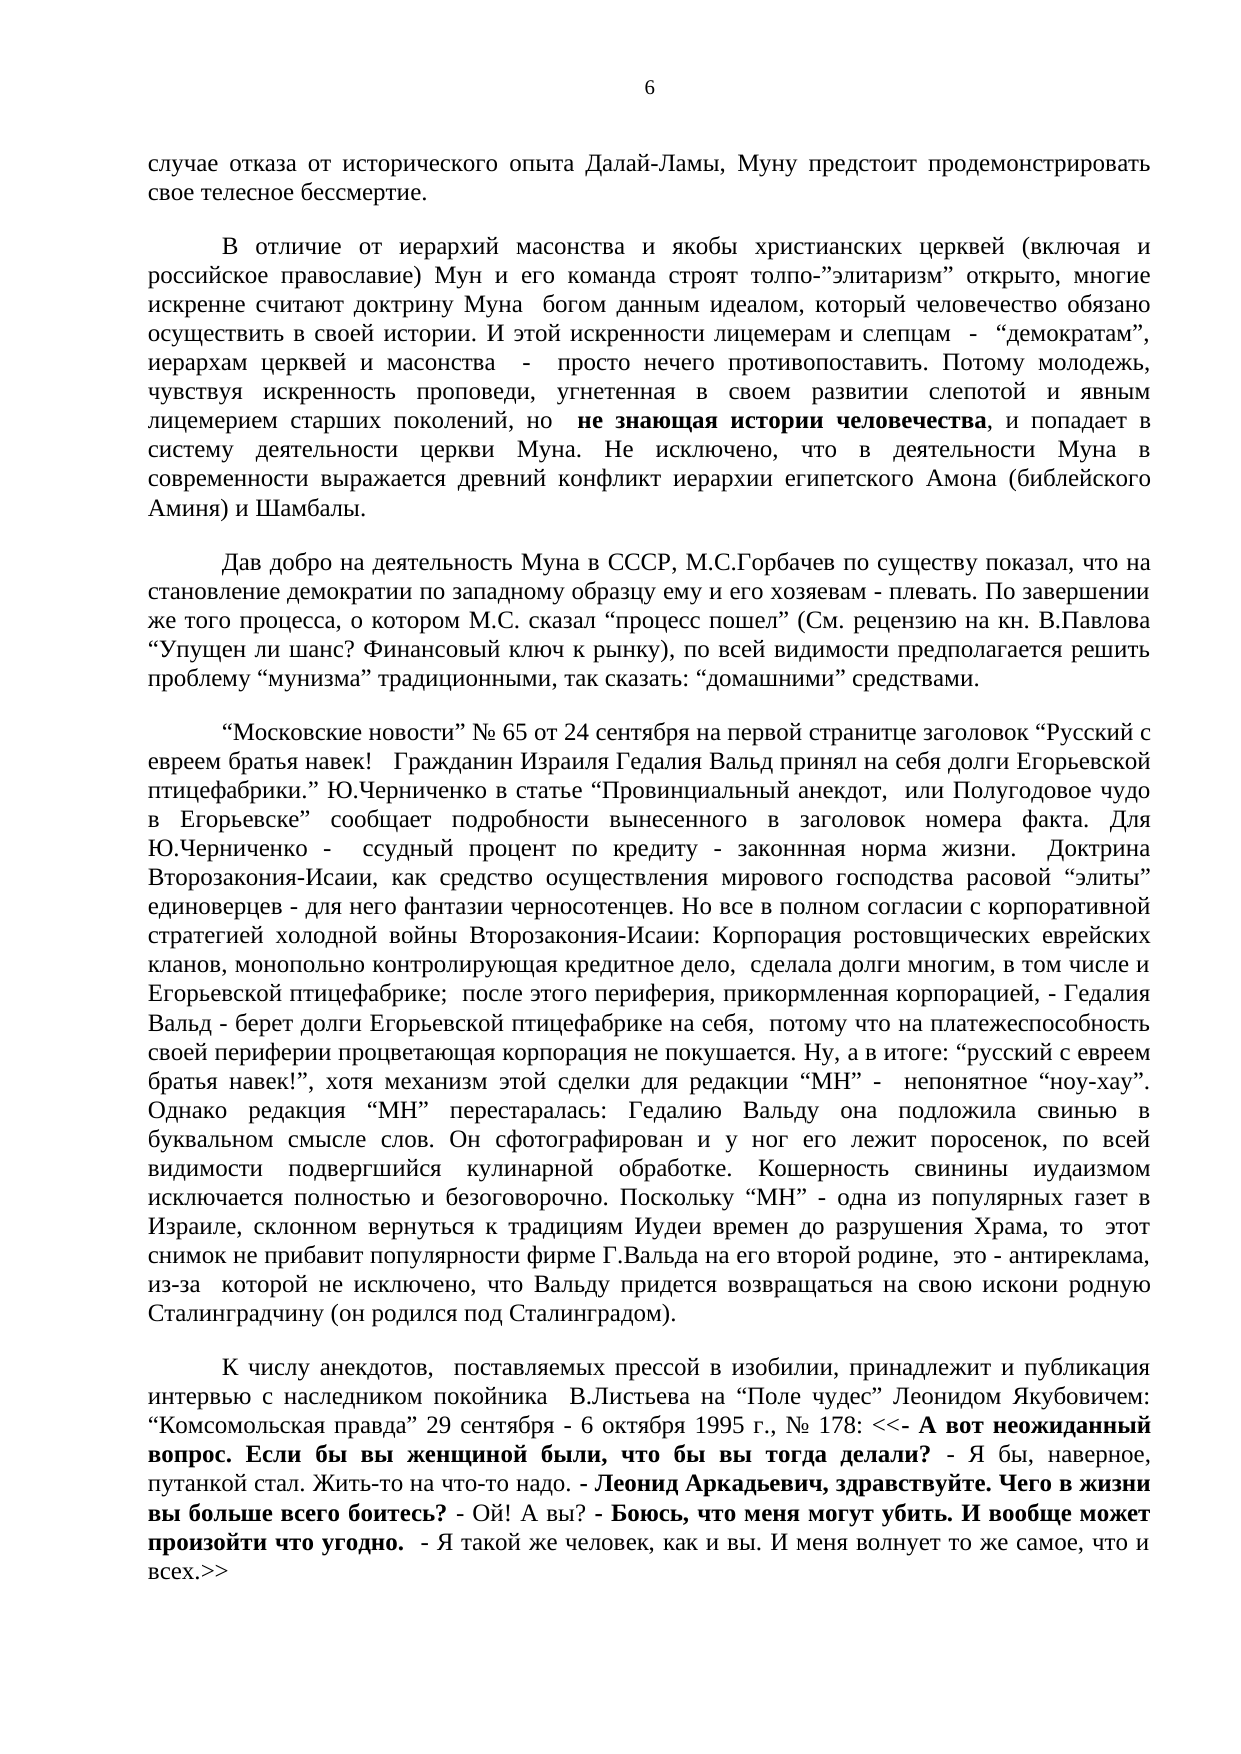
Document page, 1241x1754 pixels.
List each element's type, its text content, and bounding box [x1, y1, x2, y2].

text Дав добро на деятельность Муна в СССР, М.С.Горбачев по существу показал, что на становление демократии по западному образцу ему и его хозяевам - плевать. По завершении же того процесса, о котором М.С. сказал “процесс пошел” (См. рецензию на кн. В.Павлова “Упущен ли шанс? Финансовый ключ к рынку), по всей видимости предполагается решить проблему “мунизма” традиционными, так сказать: “домашними” средствами. [148, 546, 1152, 692]
text “Московские новости” № 65 от 24 сентября на первой странитце заголовок “Русский с евреем братья навек! Гражданин Израиля Гедалия Вальд принял на себя долги Егорьевской птицефабрики.” Ю.Черниченко в статье “Провинциальный анекдот, или Полугодовое чудо в Егорьевске” сообщает подробности вынесенного в заголовок номера факта. Для Ю.Черниченко - ссудный процент по кредиту - законнная норма жизни. Доктрина Второзакония-Исаии, как средство осуществления мирового господства расовой “элиты” единоверцев - для него фантазии черносотенцев. Но все в полном согласии с корпоративной стратегией холодной войны Второзакония-Исаии: Корпорация ростовщических еврейских кланов, монопольно контролирующая кредитное дело, сделала долги многим, в том числе и Егорьевской птицефабрике; после этого периферия, прикормленная корпорацией, - Гедалия Вальд - берет долги Егорьевской птицефабрике на себя, потому что на платежеспособность своей периферии процветающая корпорация не покушается. Ну, а в итоге: “русский с евреем братья навек!”, хотя механизм этой сделки для редакции “МН” - непонятное “ноу-хау”. Однако редакция “МН” перестаралась: Гедалию Вальду она подложила свинью в буквальном смысле слов. Он сфотографирован и у ног его лежит поросенок, по всей видимости подвергшийся кулинарной обработке. Кошерность свинины иудаизмом исключается полностью и безоговорочно. Поскольку “МН” - одна из популярных газет в Израиле, склонном вернуться к традициям Иудеи времен до разрушения Храма, то этот снимок не прибавит популярности фирме Г.Вальда на его второй родине, это - антиреклама, из-за которой не исключено, что Вальду придется возвращаться на свою искони родную Сталинградчину (он родился под Сталинградом). [148, 717, 1152, 1327]
text В отличие от иерархий масонства и якобы христианских церквей (включая и российское православие) Мун и его команда строят толпо-”элитаризм” открыто, многие искренне считают доктрину Муна богом данным идеалом, который человечество обязано осуществить в своей истории. И этой искренности лицемерам и слепцам - “демократам”, иерархам церквей и масонства - просто нечего противопоставить. Потому молодежь, чувствуя искренность проповеди, угнетенная в своем развитии слепотой и явным лицемерием старших поколений, но не знающая истории человечества, и попадает в систему деятельности церкви Муна. Не исключено, что в деятельности Муна в современности выражается древний конфликт иерархии египетского Амона (библейского Аминя) и Шамбалы. [148, 231, 1152, 521]
text случае отказа от исторического опыта Далай-Ламы, Муну предстоит продемонстрировать свое телесное бессмертие. [148, 148, 1152, 206]
text К числу анекдотов, поставляемых прессой в изобилии, принадлежит и публикация интервью с наследником покойника В.Листьева на “Поле чудес” Леонидом Якубовичем: “Комсомольская правда” 29 сентября - 6 октября 1995 г., № 178: <<- А вот неожиданный вопрос. Если бы вы женщиной были, что бы вы тогда делали? - Я бы, наверное, путанкой стал. Жить-то на что-то надо. - Леонид Аркадьевич, здравствуйте. Чего в жизни вы больше всего боитесь? - Ой! А вы? - Боюсь, что меня могут убить. И вообще может произойти что угодно. - Я такой же человек, как и вы. И меня волнует то же самое, что и всех.>> [148, 1352, 1152, 1584]
